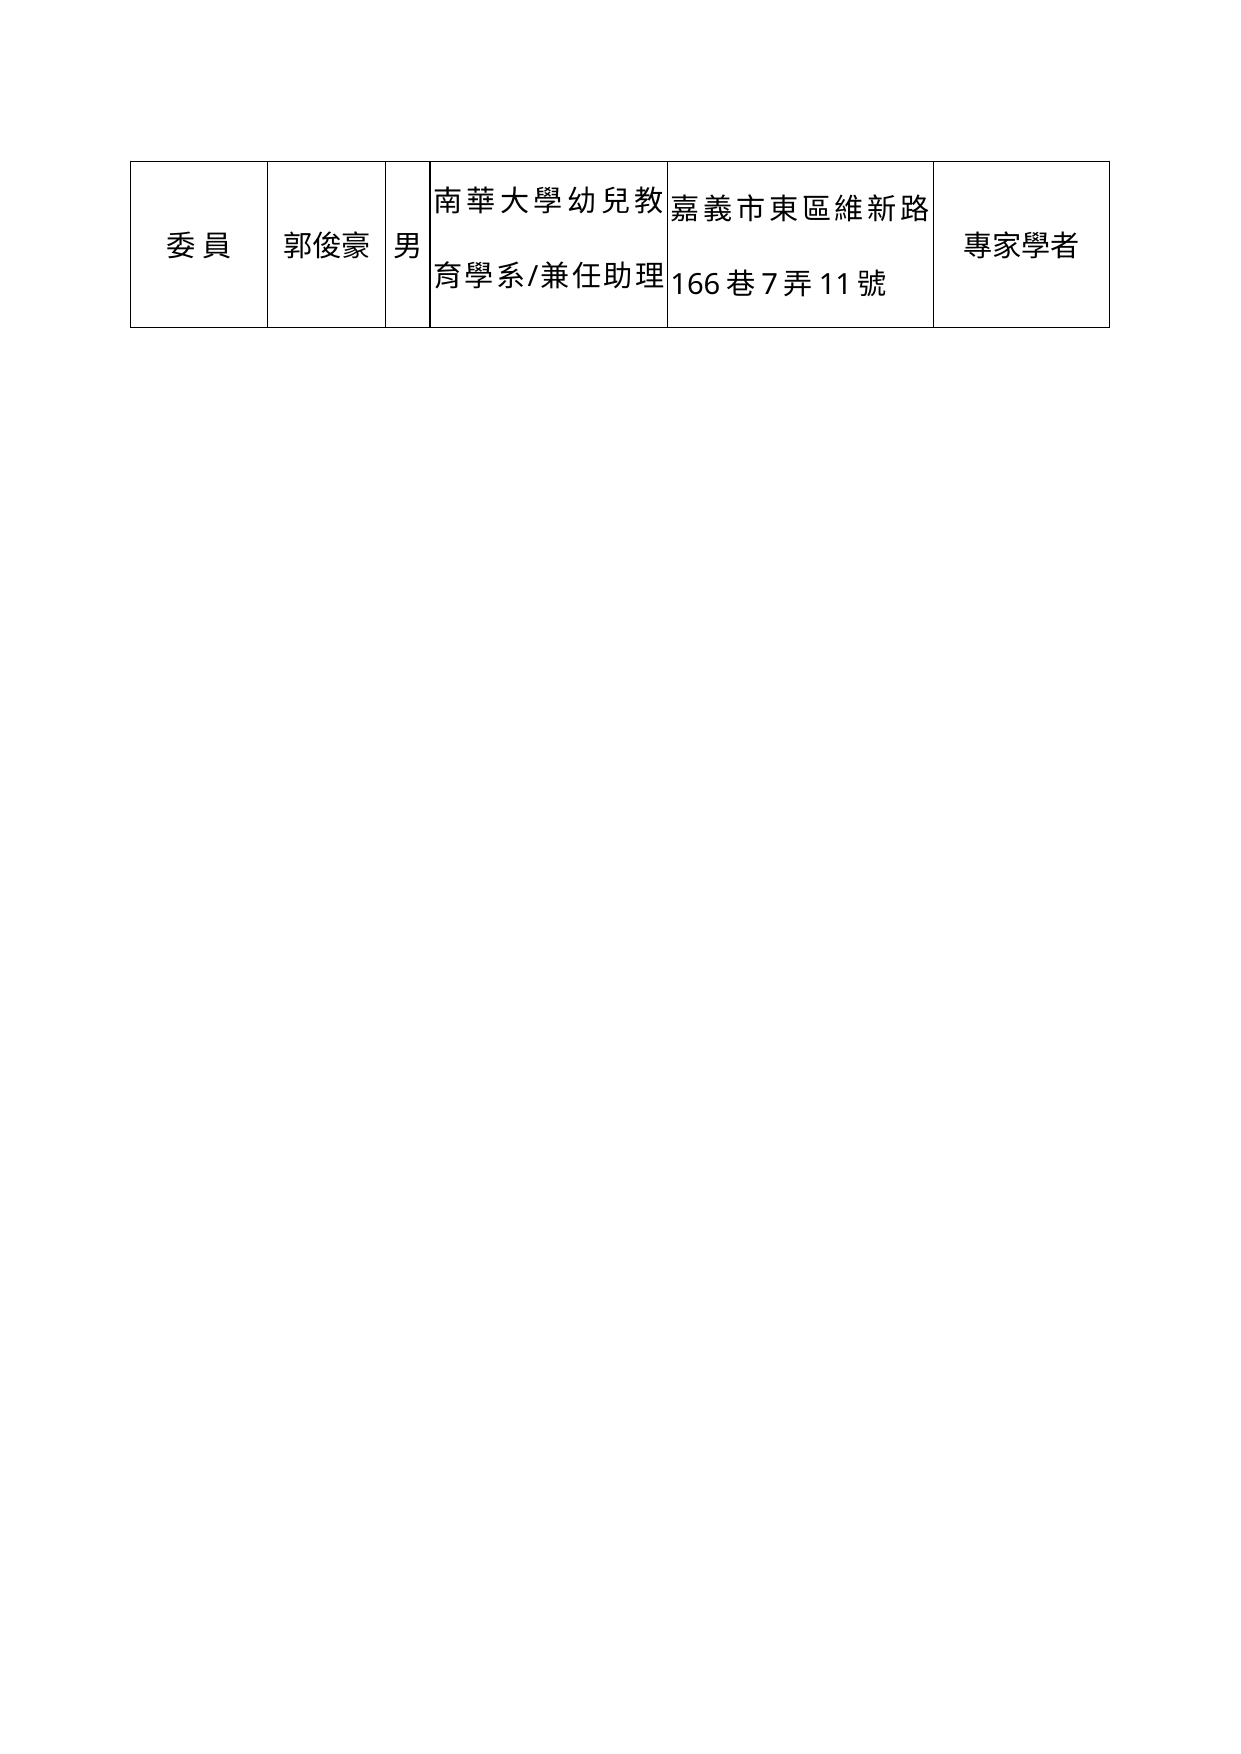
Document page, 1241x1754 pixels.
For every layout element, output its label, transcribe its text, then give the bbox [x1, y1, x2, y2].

table_cell 專家學者 [934, 162, 1109, 327]
table_cell 嘉義市東區維新路166巷7弄11號 [668, 162, 933, 327]
table_cell 男 [386, 162, 429, 327]
table_cell 委 員 [131, 162, 267, 327]
table_cell 南華大學幼兒教育學系/兼任助理教授 [431, 162, 667, 327]
table_cell 郭俊豪 [268, 162, 385, 327]
